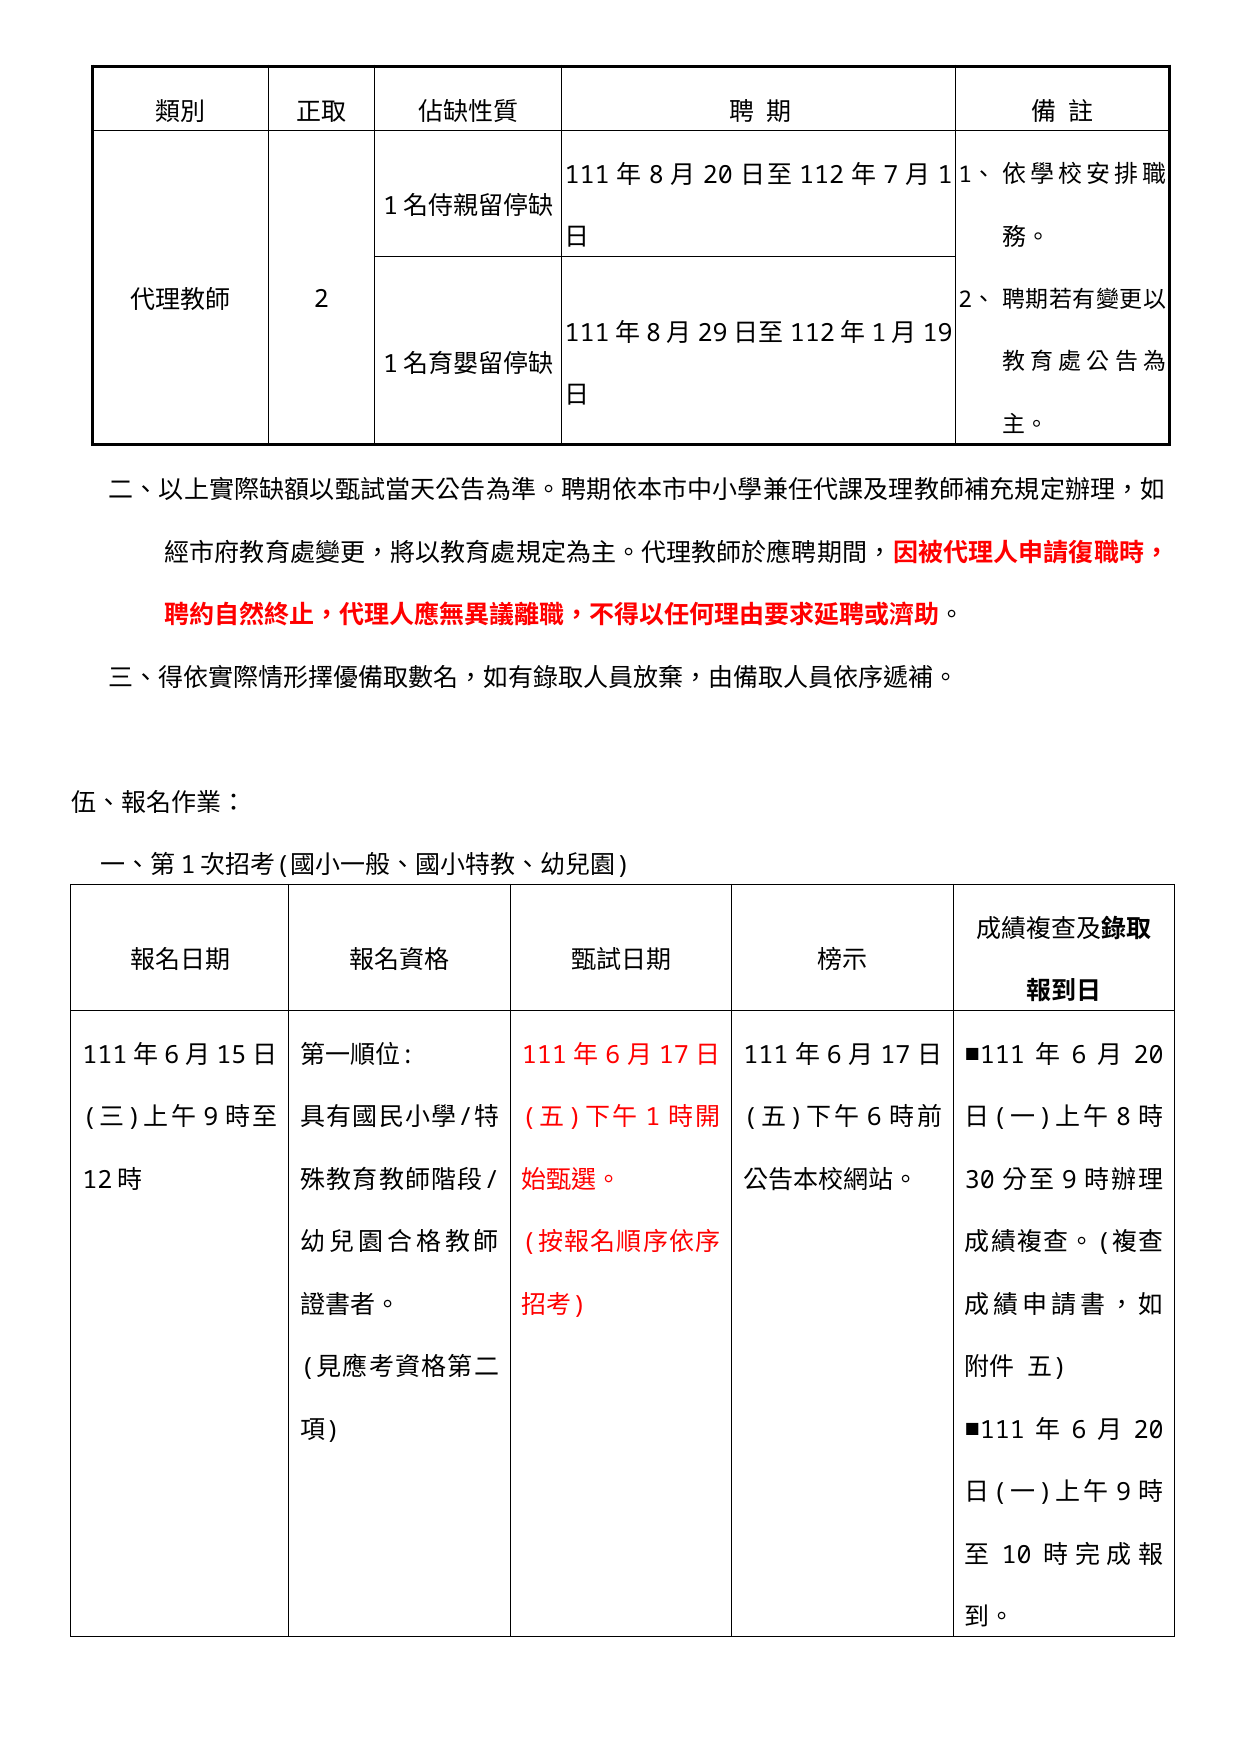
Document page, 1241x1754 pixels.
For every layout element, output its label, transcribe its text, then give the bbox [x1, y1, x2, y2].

table_cell 1名侍親留停缺 [375, 131, 561, 256]
table_header 甄試日期 [511, 885, 731, 1010]
table_cell ■111年6月20日(一)上午8時30分至9時辦理成績複查。(複查成績申請書，如附件 五) ■111年6月20日(一)上午9時至10時完成報到。 [954, 1011, 1174, 1636]
text 三、得依實際情形擇優備取數名，如有錄取人員放棄，由備取人員依序遞補。 [71, 634, 1169, 696]
table_cell 111年8月20日至112年7月1日 [562, 131, 955, 256]
table_cell 依學校安排職務。 聘期若有變更以教育處公告為主。 [956, 131, 1168, 443]
table_header 成績複查及錄取報到日 [954, 885, 1174, 1010]
text 二、以上實際缺額以甄試當天公告為準。聘期依本市中小學兼任代課及理教師補充規定辦理，如經市府教育處變更，將以教育處規定為主。代理教師於應聘期間，因被代理人申請復職時，聘約自然終止，代理人應無異議離職，不得以任何理由要求延聘或濟助。 [108, 446, 1169, 634]
table_header 備 註 [956, 68, 1168, 130]
table_header 報名日期 [71, 885, 288, 1010]
table_header 正取 [269, 68, 374, 130]
text 伍、報名作業： [71, 759, 1169, 821]
table_header 佔缺性質 [375, 68, 561, 130]
table_cell 111年8月29日至112年1月19日 [562, 257, 955, 443]
table_cell 1名育嬰留停缺 [375, 257, 561, 443]
table_header 聘 期 [562, 68, 955, 130]
text 一、第1次招考(國小一般、國小特教、幼兒園) [71, 821, 1169, 884]
table_cell 111年6月15日(三)上午9時至12時 [71, 1011, 288, 1636]
table_header 榜示 [732, 885, 953, 1010]
table_cell 111年6月17日(五)下午6時前公告本校網站。 [732, 1011, 953, 1636]
table_cell 2 [269, 131, 374, 443]
table_cell 111年6月17日(五)下午1時開始甄選。 (按報名順序依序招考) [511, 1011, 731, 1636]
table_cell 代理教師 [94, 131, 268, 443]
table_cell 第一順位: 具有國民小學/特殊教育教師階段/幼兒園合格教師證書者。 (見應考資格第二項) [289, 1011, 510, 1636]
table_header 報名資格 [289, 885, 510, 1010]
table_header 類別 [94, 68, 268, 130]
